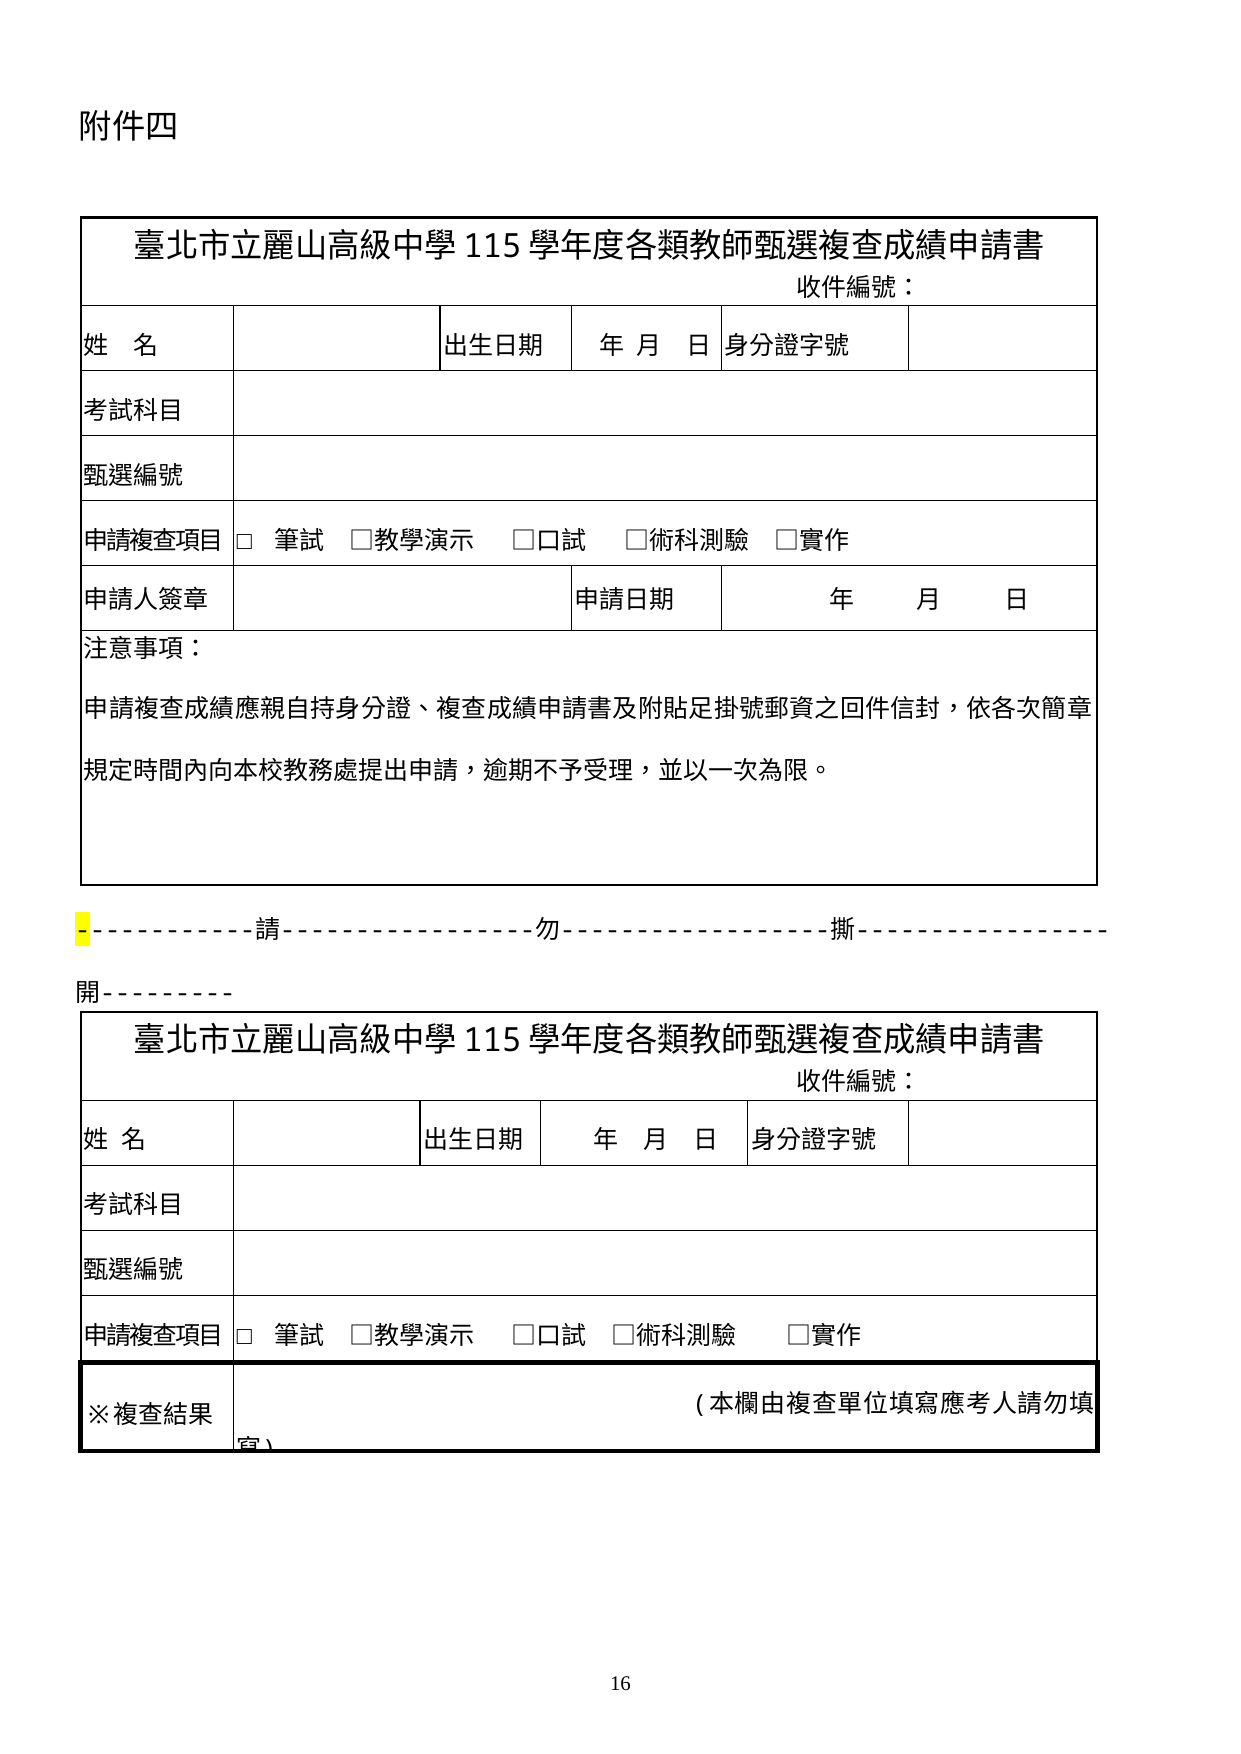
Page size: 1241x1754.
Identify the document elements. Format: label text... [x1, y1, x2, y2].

text ------------請-----------------勿------------------撕-----------------開--------- [75, 886, 1165, 1011]
table_cell 年 月 日 [722, 566, 1096, 630]
table_cell (本欄由複查單位填寫應考人請勿填寫) [234, 1365, 1095, 1448]
table_cell 出生日期 [421, 1101, 540, 1165]
table_cell 考試科目 [82, 1166, 233, 1230]
table_cell 出生日期 [441, 306, 571, 370]
table_cell 筆試 □教學演示 □口試 □術科測驗 □實作 [234, 1296, 1096, 1360]
table_cell 姓 名 [82, 1101, 233, 1165]
table_cell 注意事項： 申請複查成績應親自持身分證、複查成績申請書及附貼足掛號郵資之回件信封，依各次簡章規定時間內向本校教務處提出申請，逾期不予受理，並以一次為限。 [82, 631, 1096, 884]
table_cell [234, 306, 439, 370]
table_header 臺北市立麗山高級中學115學年度各類教師甄選複查成績申請書 收件編號： [82, 219, 1096, 305]
table_cell [234, 436, 1096, 500]
table_cell 考試科目 [82, 371, 233, 435]
table_cell 申請人簽章 [82, 566, 233, 630]
table_cell 姓 名 [82, 306, 233, 370]
table_header 臺北市立麗山高級中學115學年度各類教師甄選複查成績申請書 收件編號： [82, 1013, 1096, 1100]
table_cell 筆試 □教學演示 □口試 □術科測驗 □實作 [234, 501, 1096, 565]
table_cell 申請複查項目 [82, 1296, 233, 1360]
table_cell 申請日期 [572, 566, 721, 630]
table_cell [234, 1231, 1096, 1295]
table_cell 甄選編號 [82, 1231, 233, 1295]
table_cell [234, 371, 1096, 435]
table_cell 身分證字號 [748, 1101, 908, 1165]
table_cell 申請複查項目 [82, 501, 233, 565]
table_cell [909, 306, 1096, 370]
table_cell 年 月 日 [572, 306, 721, 370]
table_cell ※複查結果 [83, 1365, 233, 1448]
table_cell [234, 566, 571, 630]
table_cell 身分證字號 [722, 306, 908, 370]
table_cell 年 月 日 [541, 1101, 747, 1165]
table_cell 甄選編號 [82, 436, 233, 500]
table_cell [234, 1101, 419, 1165]
text 附件四 [78, 102, 263, 148]
table_cell [234, 1166, 1096, 1230]
table_cell [909, 1101, 1096, 1165]
